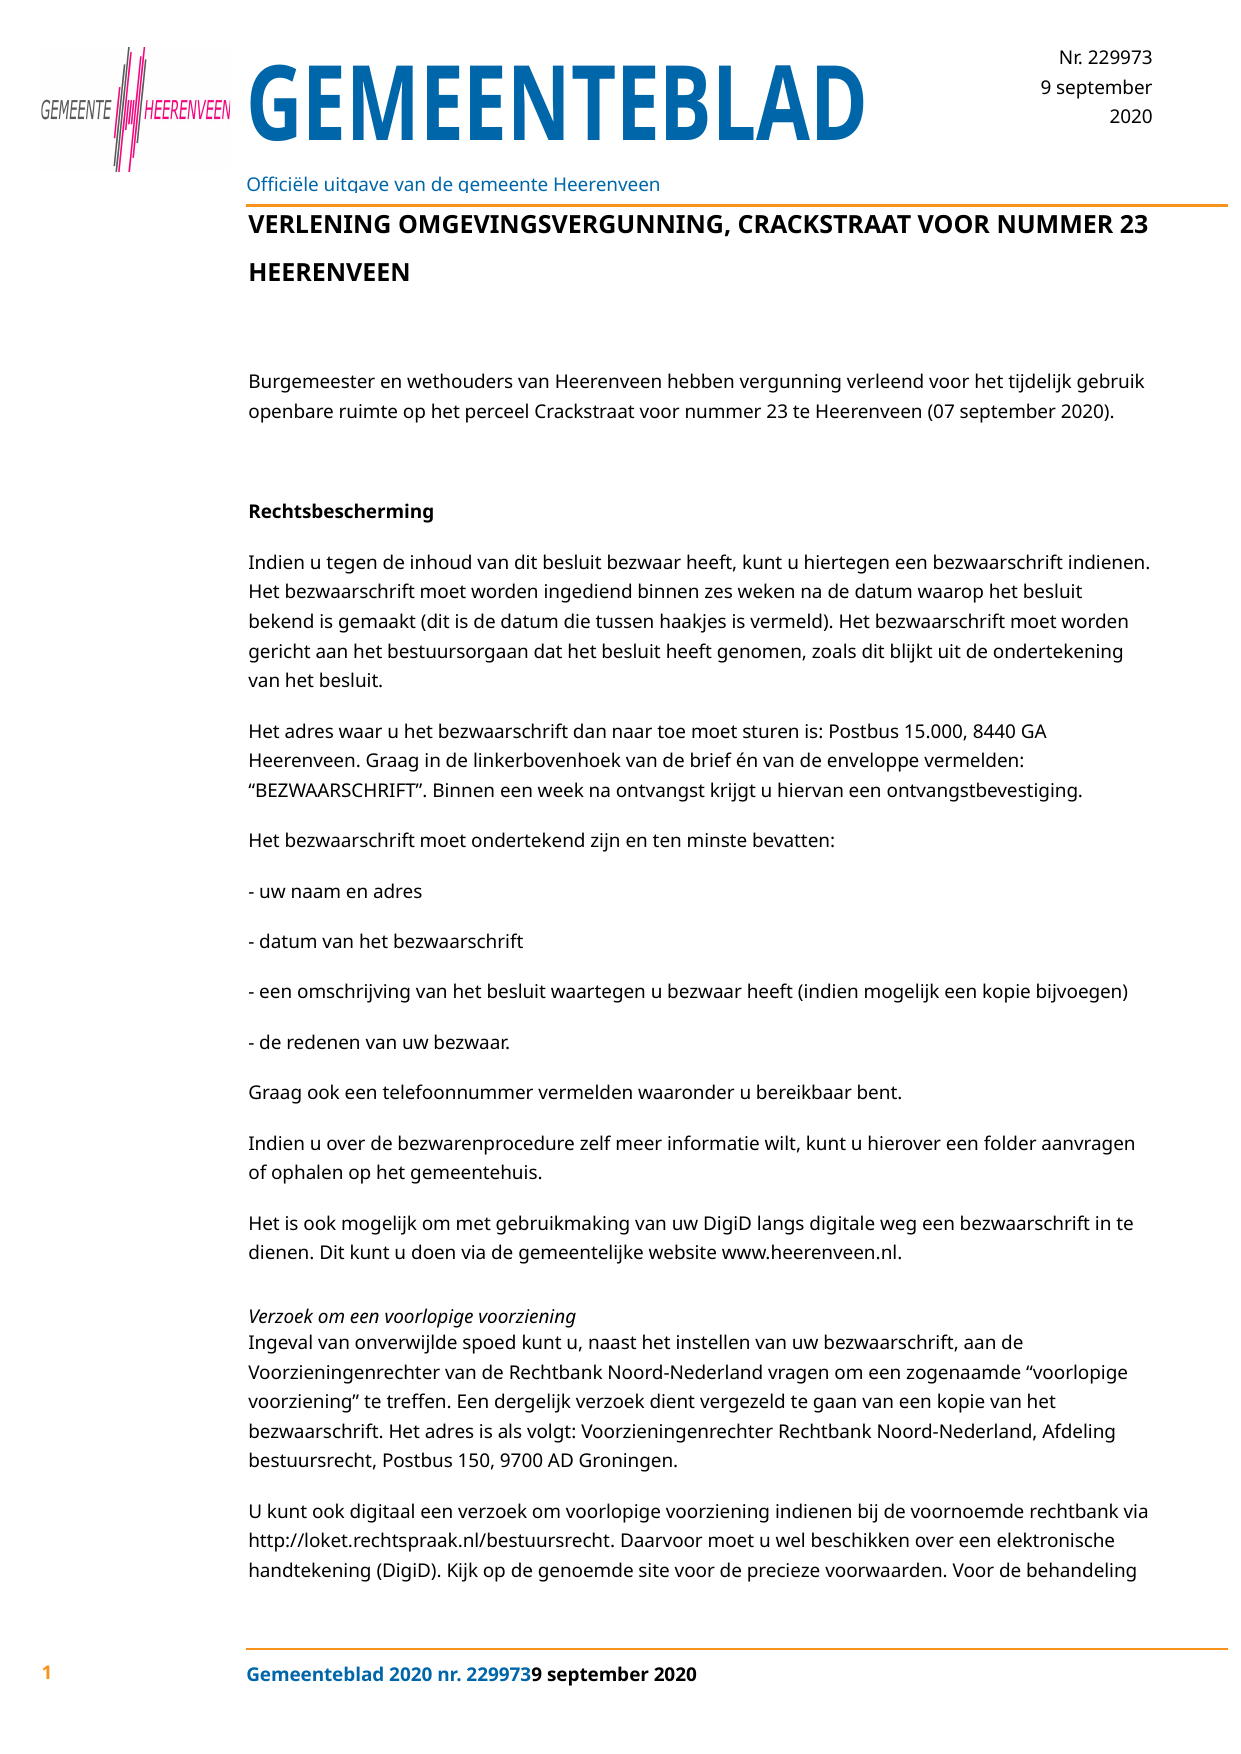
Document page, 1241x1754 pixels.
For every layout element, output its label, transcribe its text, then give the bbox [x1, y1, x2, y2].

text Graag ook een telefoonnummer vermelden waaronder u bereikbaar bent. [248, 1079, 1152, 1105]
text VERLENING OMGEVINGSVERGUNNING, CRACKSTRAAT VOOR NUMMER 23 HEERENVEEN [248, 207, 1152, 288]
text Het bezwaarschrift moet ondertekend zijn en ten minste bevatten: [248, 827, 1152, 853]
text - een omschrijving van het besluit waartegen u bezwaar heeft (indien mogelijk een kopie bijvoegen) [248, 979, 1152, 1004]
text Burgemeester en wethouders van Heerenveen hebben vergunning verleend voor het tijdelijk gebruik openbare ruimte op het perceel Crackstraat voor nummer 23 te Heerenveen (07 september 2020). [248, 368, 1152, 424]
text Het adres waar u het bezwaarschrift dan naar toe moet sturen is: Postbus 15.000, 8440 GA Heerenveen. Graag in de linkerbovenhoek van de brief én van de enveloppe vermelden: “BEZWAARSCHRIFT”. Binnen een week na ontvangst krijgt u hiervan een ontvangstbevestiging. [248, 718, 1152, 803]
picture [41, 47, 231, 172]
text Rechtsbescherming [248, 499, 1152, 524]
text - uw naam en adres [248, 878, 1152, 904]
text - de redenen van uw bezwaar. [248, 1029, 1152, 1055]
text - datum van het bezwaarschrift [248, 928, 1152, 954]
text Indien u over de bezwarenprocedure zelf meer informatie wilt, kunt u hierover een folder aanvragen of ophalen op het gemeentehuis. [248, 1130, 1152, 1185]
text U kunt ook digitaal een verzoek om voorlopige voorziening indienen bij de voornoemde rechtbank via http://loket.rechtspraak.nl/bestuursrecht. Daarvoor moet u wel beschikken over een elektronische handtekening (DigiD). Kijk op de genoemde site voor de precieze voorwaarden. Voor de behandeling [248, 1498, 1152, 1583]
text Verzoek om een voorlopige voorziening [248, 1303, 1152, 1329]
text Indien u tegen de inhoud van dit besluit bezwaar heeft, kunt u hiertegen een bezwaarschrift indienen. Het bezwaarschrift moet worden ingediend binnen zes weken na de datum waarop het besluit bekend is gemaakt (dit is de datum die tussen haakjes is vermeld). Het bezwaarschrift moet worden gericht aan het bestuursorgaan dat het besluit heeft genomen, zoals dit blijkt uit de ondertekening van het besluit. [248, 549, 1152, 693]
text Het is ook mogelijk om met gebruikmaking van uw DigiD langs digitale weg een bezwaarschrift in te dienen. Dit kunt u doen via de gemeentelijke website www.heerenveen.nl. [248, 1210, 1152, 1265]
text Ingeval van onverwijlde spoed kunt u, naast het instellen van uw bezwaarschrift, aan de Voorzieningenrechter van de Rechtbank Noord-Nederland vragen om een zogenaamde “voorlopige voorziening” te treffen. Een dergelijk verzoek dient vergezeld te gaan van een kopie van het bezwaarschrift. Het adres is als volgt: Voorzieningenrechter Rechtbank Noord-Nederland, Afdeling bestuursrecht, Postbus 150, 9700 AD Groningen. [248, 1329, 1152, 1473]
